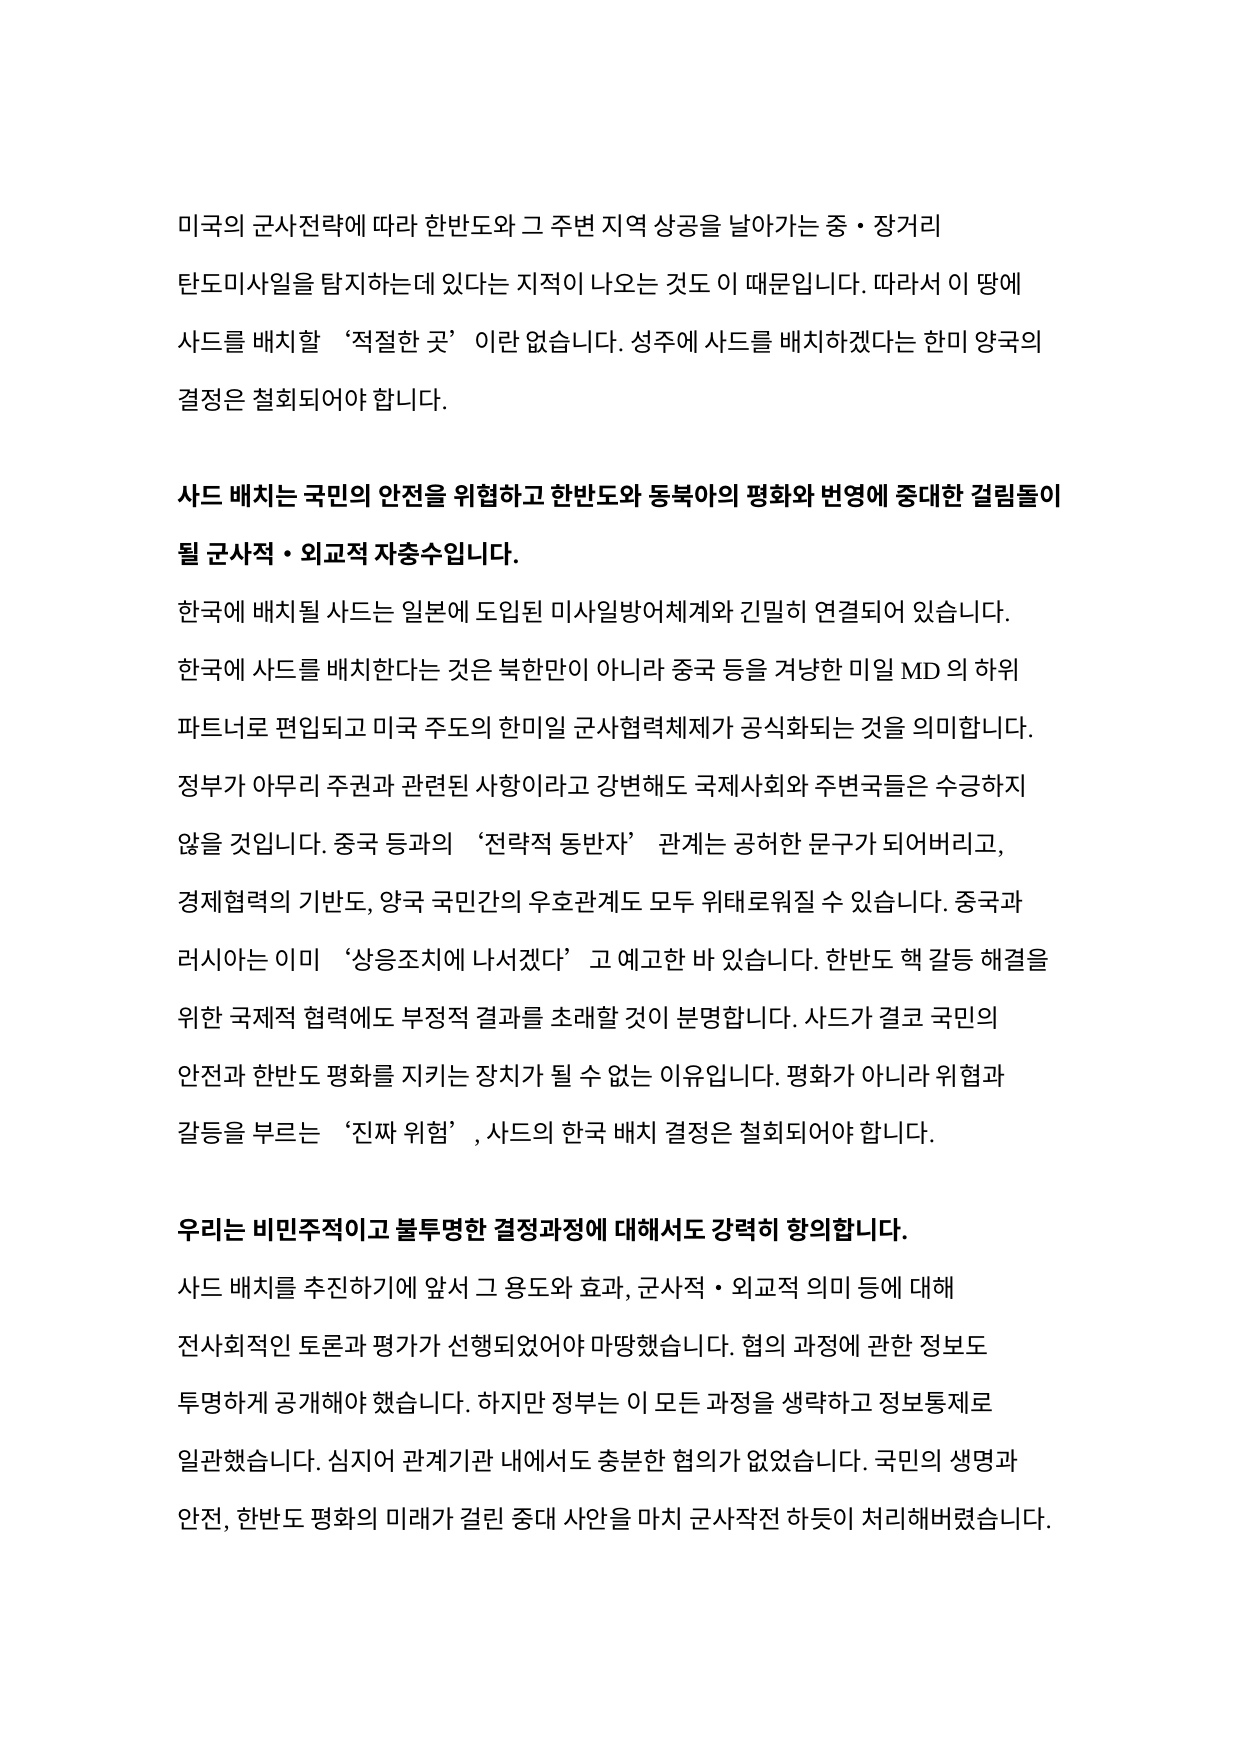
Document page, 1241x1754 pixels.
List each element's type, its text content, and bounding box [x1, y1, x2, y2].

text 사드 배치는 국민의 안전을 위협하고 한반도와 동북아의 평화와 번영에 중대한 걸림돌이 될 군사적‧외교적 자충수입니다. [177, 477, 1063, 571]
text 우리는 비민주적이고 불투명한 결정과정에 대해서도 강력히 항의합니다. [177, 1210, 1063, 1246]
text 한국에 배치될 사드는 일본에 도입된 미사일방어체계와 긴밀히 연결되어 있습니다. 한국에 사드를 배치한다는 것은 북한만이 아니라 중국 등을 겨냥한 미일 MD의 하위 파트너로 편입되고 미국 주도의 한미일 군사협력체제가 공식화되는 것을 의미합니다. 정부가 아무리 주권과 관련된 사항이라고 강변해도 국제사회와 주변국들은 수긍하지 않을 것입니다. 중국 등과의 ‘전략적 동반자’ 관계는 공허한 문구가 되어버리고, 경제협력의 기반도, 양국 국민간의 우호관계도 모두 위태로워질 수 있습니다. 중국과 러시아는 이미 ‘상응조치에 나서겠다’고 예고한 바 있습니다. 한반도 핵 갈등 해결을 위한 국제적 협력에도 부정적 결과를 초래할 것이 분명합니다. 사드가 결코 국민의 안전과 한반도 평화를 지키는 장치가 될 수 없는 이유입니다. 평화가 아니라 위협과 갈등을 부르는 ‘진짜 위험’, 사드의 한국 배치 결정은 철회되어야 합니다. [177, 593, 1063, 1150]
text 미국의 군사전략에 따라 한반도와 그 주변 지역 상공을 날아가는 중‧장거리 탄도미사일을 탐지하는데 있다는 지적이 나오는 것도 이 때문입니다. 따라서 이 땅에 사드를 배치할 ‘적절한 곳’이란 없습니다. 성주에 사드를 배치하겠다는 한미 양국의 결정은 철회되어야 합니다. [177, 207, 1063, 417]
text 사드 배치를 추진하기에 앞서 그 용도와 효과, 군사적‧외교적 의미 등에 대해 전사회적인 토론과 평가가 선행되었어야 마땅했습니다. 협의 과정에 관한 정보도 투명하게 공개해야 했습니다. 하지만 정부는 이 모든 과정을 생략하고 정보통제로 일관했습니다. 심지어 관계기관 내에서도 충분한 협의가 없었습니다. 국민의 생명과 안전, 한반도 평화의 미래가 걸린 중대 사안을 마치 군사작전 하듯이 처리해버렸습니다. [177, 1268, 1063, 1536]
